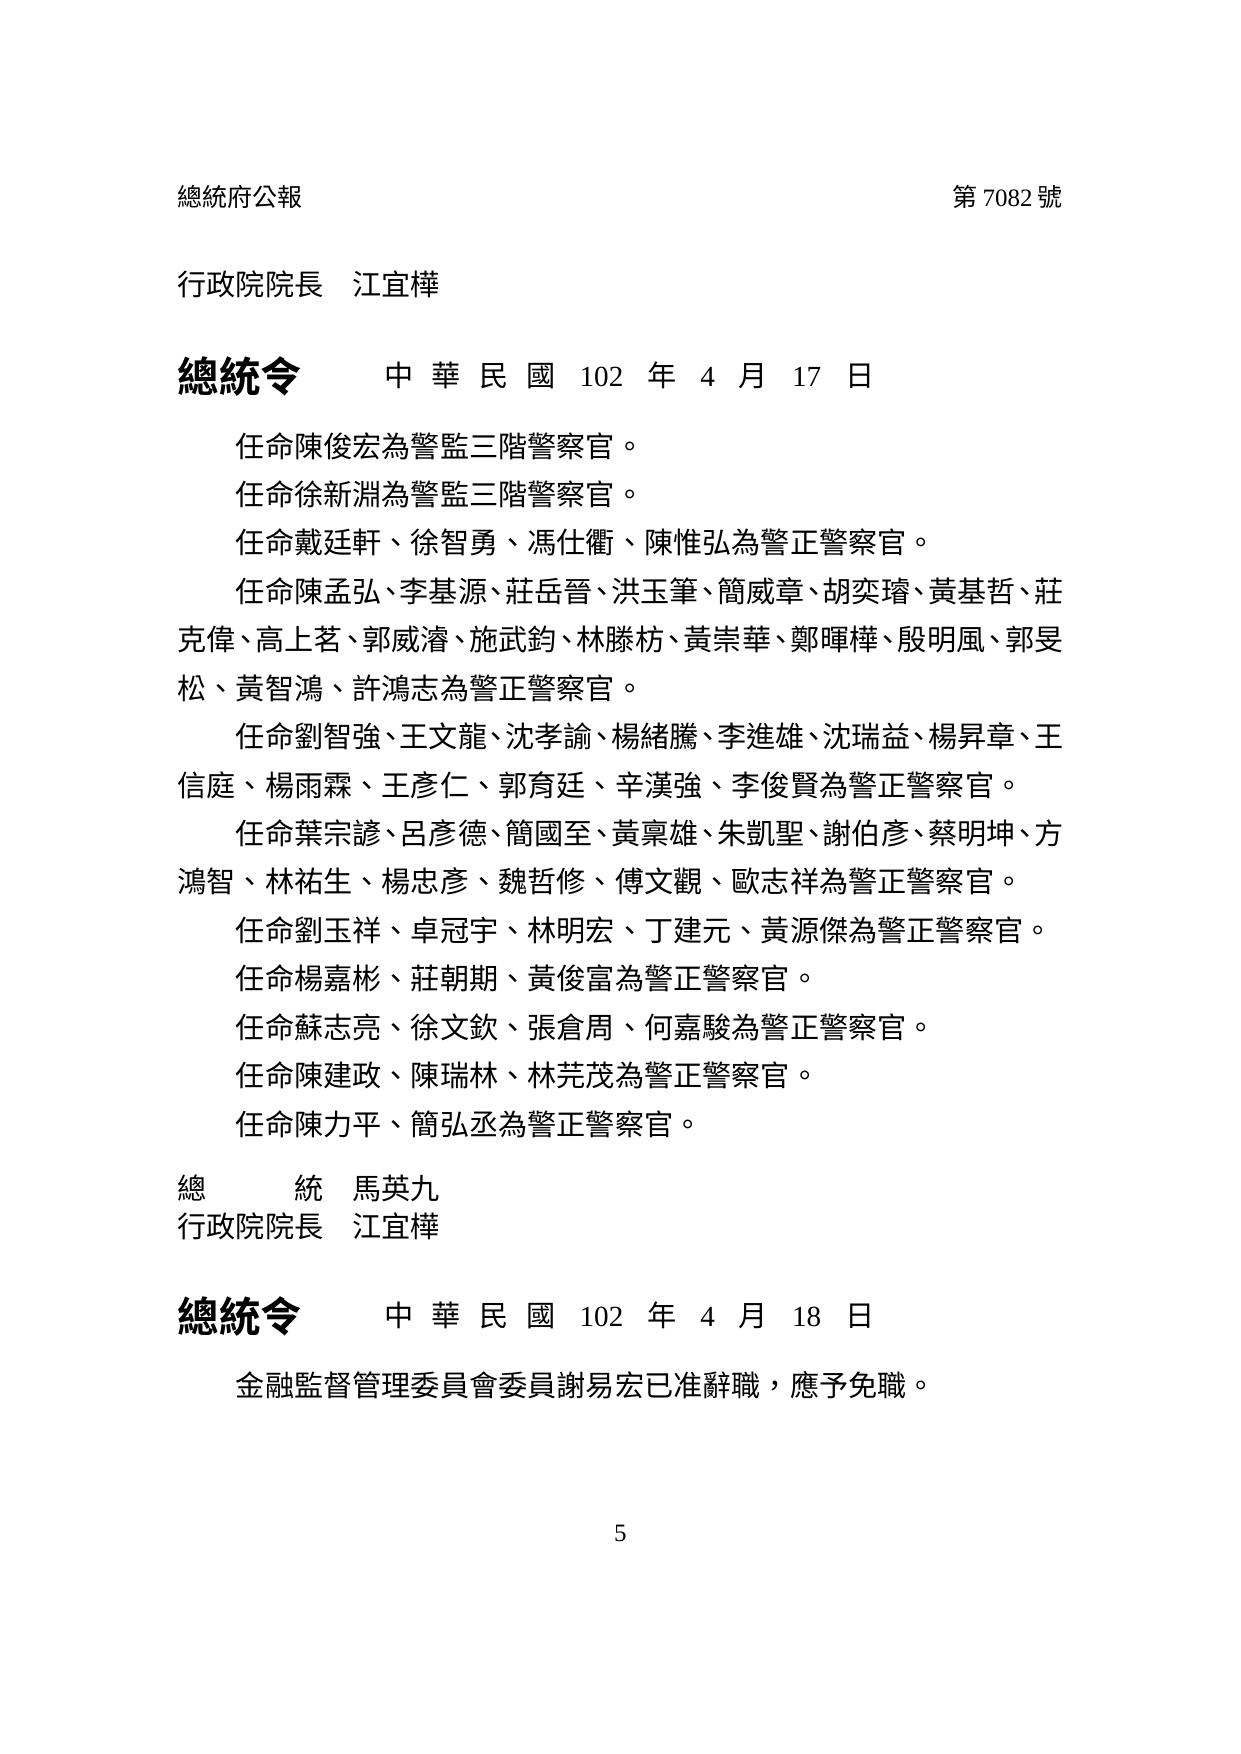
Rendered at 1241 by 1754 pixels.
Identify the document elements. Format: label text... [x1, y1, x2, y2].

text 任命葉宗諺、呂彥德、簡國至、黃稟雄、朱凱聖、謝伯彥、蔡明坤、方鴻智、林祐生、楊忠彥、魏哲修、傅文觀、歐志祥為警正警察官。 [177, 806, 1063, 903]
text 任命戴廷軒、徐智勇、馮仕衢、陳惟弘為警正警察官。 [177, 515, 1063, 563]
table_header 總統令 [174, 1270, 381, 1358]
text 任命劉玉祥、卓冠宇、林明宏、丁建元、黃源傑為警正警察官。 [177, 903, 1063, 951]
text 任命陳建政、陳瑞林、林芫茂為警正警察官。 [177, 1048, 1063, 1096]
text 任命徐新淵為警監三階警察官。 [177, 467, 1063, 515]
text 任命蘇志亮、徐文欽、張倉周、何嘉駿為警正警察官。 [177, 999, 1063, 1048]
text 任命陳孟弘、李基源、莊岳晉、洪玉筆、簡威章、胡奕璿、黃基哲、莊克偉、高上茗、郭威濬、施武鈞、林滕枋、黃崇華、鄭暉樺、殷明風、郭旻松、黃智鴻、許鴻志為警正警察官。 [177, 563, 1063, 709]
table_header 中華民國102年4月18日 [381, 1270, 877, 1358]
table_header 總統令 [174, 330, 381, 418]
table_header 中華民國102年4月17日 [381, 330, 877, 418]
text 金融監督管理委員會委員謝易宏已准辭職，應予免職。 [177, 1358, 1063, 1406]
text 行政院院長 江宜樺 [177, 1207, 1063, 1245]
text 任命楊嘉彬、莊朝期、黃俊富為警正警察官。 [177, 951, 1063, 999]
text 任命陳力平、簡弘丞為警正警察官。 [177, 1096, 1063, 1145]
text 總 統 馬英九 [177, 1170, 1063, 1207]
text 行政院院長 江宜樺 [177, 266, 1063, 303]
text 任命劉智強、王文龍、沈孝諭、楊緒騰、李進雄、沈瑞益、楊昇章、王信庭、楊雨霖、王彥仁、郭育廷、辛漢強、李俊賢為警正警察官。 [177, 709, 1063, 806]
text 任命陳俊宏為警監三階警察官。 [177, 418, 1063, 467]
